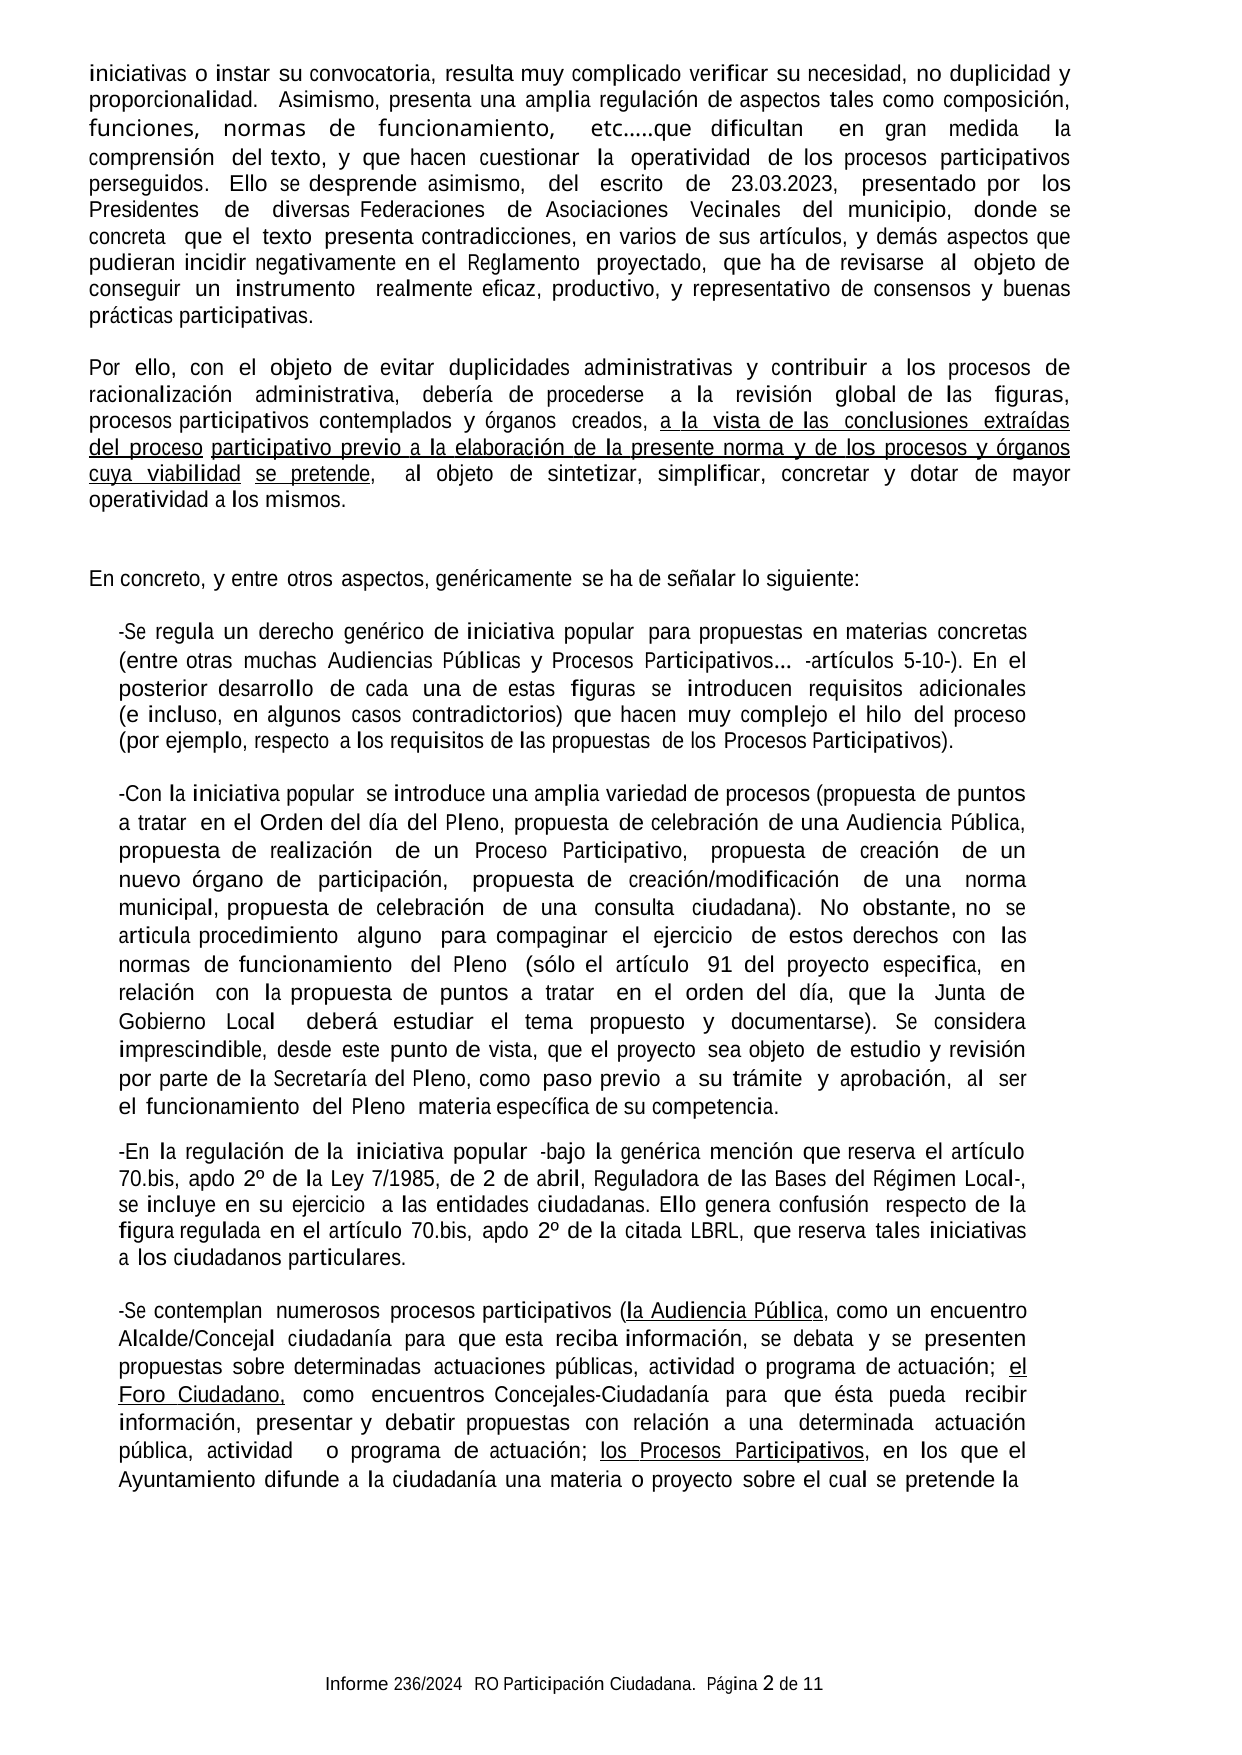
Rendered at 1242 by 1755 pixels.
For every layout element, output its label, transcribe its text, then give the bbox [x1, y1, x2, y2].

text 70.bis, apdo 2º de la Ley 7/1985, de 2 de abril, Reguladora de las Bases del Régimen Local-, se incluye en su ejercicio a las entidades ciudadanas. Ello genera confusión respecto de la figura regulada en el artículo 70.bis, apdo 2º de la citada LBRL, que reserva tales iniciativas a los ciudadanos particulares. [118, 1165, 1027, 1270]
text -Se regula un derecho genérico de iniciativa popular para propuestas en materias concretas (entre otras muchas Audiencias Públicas y Procesos Participativos… -artículos 5-10-). En el posterior desarrollo de cada una de estas figuras se introducen requisitos adicionales (e incluso, en algunos casos contradictorios) que hacen muy complejo el hilo del proceso (por ejemplo, respecto a los requisitos de las propuestas de los Procesos Participativos). [118, 618, 1027, 754]
text iniciativas o instar su convocatoria, resulta muy complicado verificar su necesidad, no duplicidad y proporcionalidad. Asimismo, presenta una amplia regulación de aspectos tales como composición, funciones, normas de funcionamiento, etc…..que dificultan en gran medida la comprensión del texto, y que hacen cuestionar la operatividad de los procesos participativos perseguidos. Ello se desprende asimismo, del escrito de 23.03.2023, presentado por los Presidentes de diversas Federaciones de Asociaciones Vecinales del municipio, donde se concreta que el texto presenta contradicciones, en varios de sus artículos, y demás aspectos que pudieran incidir negativamente en el Reglamento proyectado, que ha de revisarse al objeto de conseguir un instrumento realmente eficaz, productivo, y representativo de consensos y buenas prácticas participativas. [89, 59, 1071, 328]
text -Con la iniciativa popular se introduce una amplia variedad de procesos (propuesta de puntos a tratar en el Orden del día del Pleno, propuesta de celebración de una Audiencia Pública, propuesta de realización de un Proceso Participativo, propuesta de creación de un nuevo órgano de participación, propuesta de creación/modificación de una norma municipal, propuesta de celebración de una consulta ciudadana). No obstante, no se articula procedimiento alguno para compaginar el ejercicio de estos derechos con las normas de funcionamiento del Pleno (sólo el artículo 91 del proyecto especifica, en relación con la propuesta de puntos a tratar en el orden del día, que la Junta de Gobierno Local deberá estudiar el tema propuesto y documentarse). Se considera imprescindible, desde este punto de vista, que el proyecto sea objeto de estudio y revisión por parte de la Secretaría del Pleno, como paso previo a su trámite y aprobación, al ser el funcionamiento del Pleno materia específica de su competencia. [118, 780, 1026, 1119]
text -En la regulación de la iniciativa popular -bajo la genérica mención que reserva el artículo [118, 1138, 1026, 1165]
text Por ello, con el objeto de evitar duplicidades administrativas y contribuir a los procesos de racionalización administrativa, debería de procederse a la revisión global de las figuras, procesos participativos contemplados y órganos creados, a la vista de las conclusiones extraídas del proceso participativo previo a la elaboración de la presente norma y de los procesos y órganos cuya viabilidad se pretende, al objeto de sintetizar, simplificar, concretar y dotar de mayor operatividad a los mismos. [89, 354, 1071, 512]
text En concreto, y entre otros aspectos, genéricamente se ha de señalar lo siguiente: [89, 565, 1079, 592]
text -Se contemplan numerosos procesos participativos (la Audiencia Pública, como un encuentro Alcalde/Concejal ciudadanía para que esta reciba información, se debata y se presenten propuestas sobre determinadas actuaciones públicas, actividad o programa de actuación; el Foro Ciudadano, como encuentros Concejales-Ciudadanía para que ésta pueda recibir información, presentar y debatir propuestas con relación a una determinada actuación pública, actividad o programa de actuación; los Procesos Participativos, en los que el Ayuntamiento difunde a la ciudadanía una materia o proyecto sobre el cual se pretende la [118, 1297, 1027, 1492]
